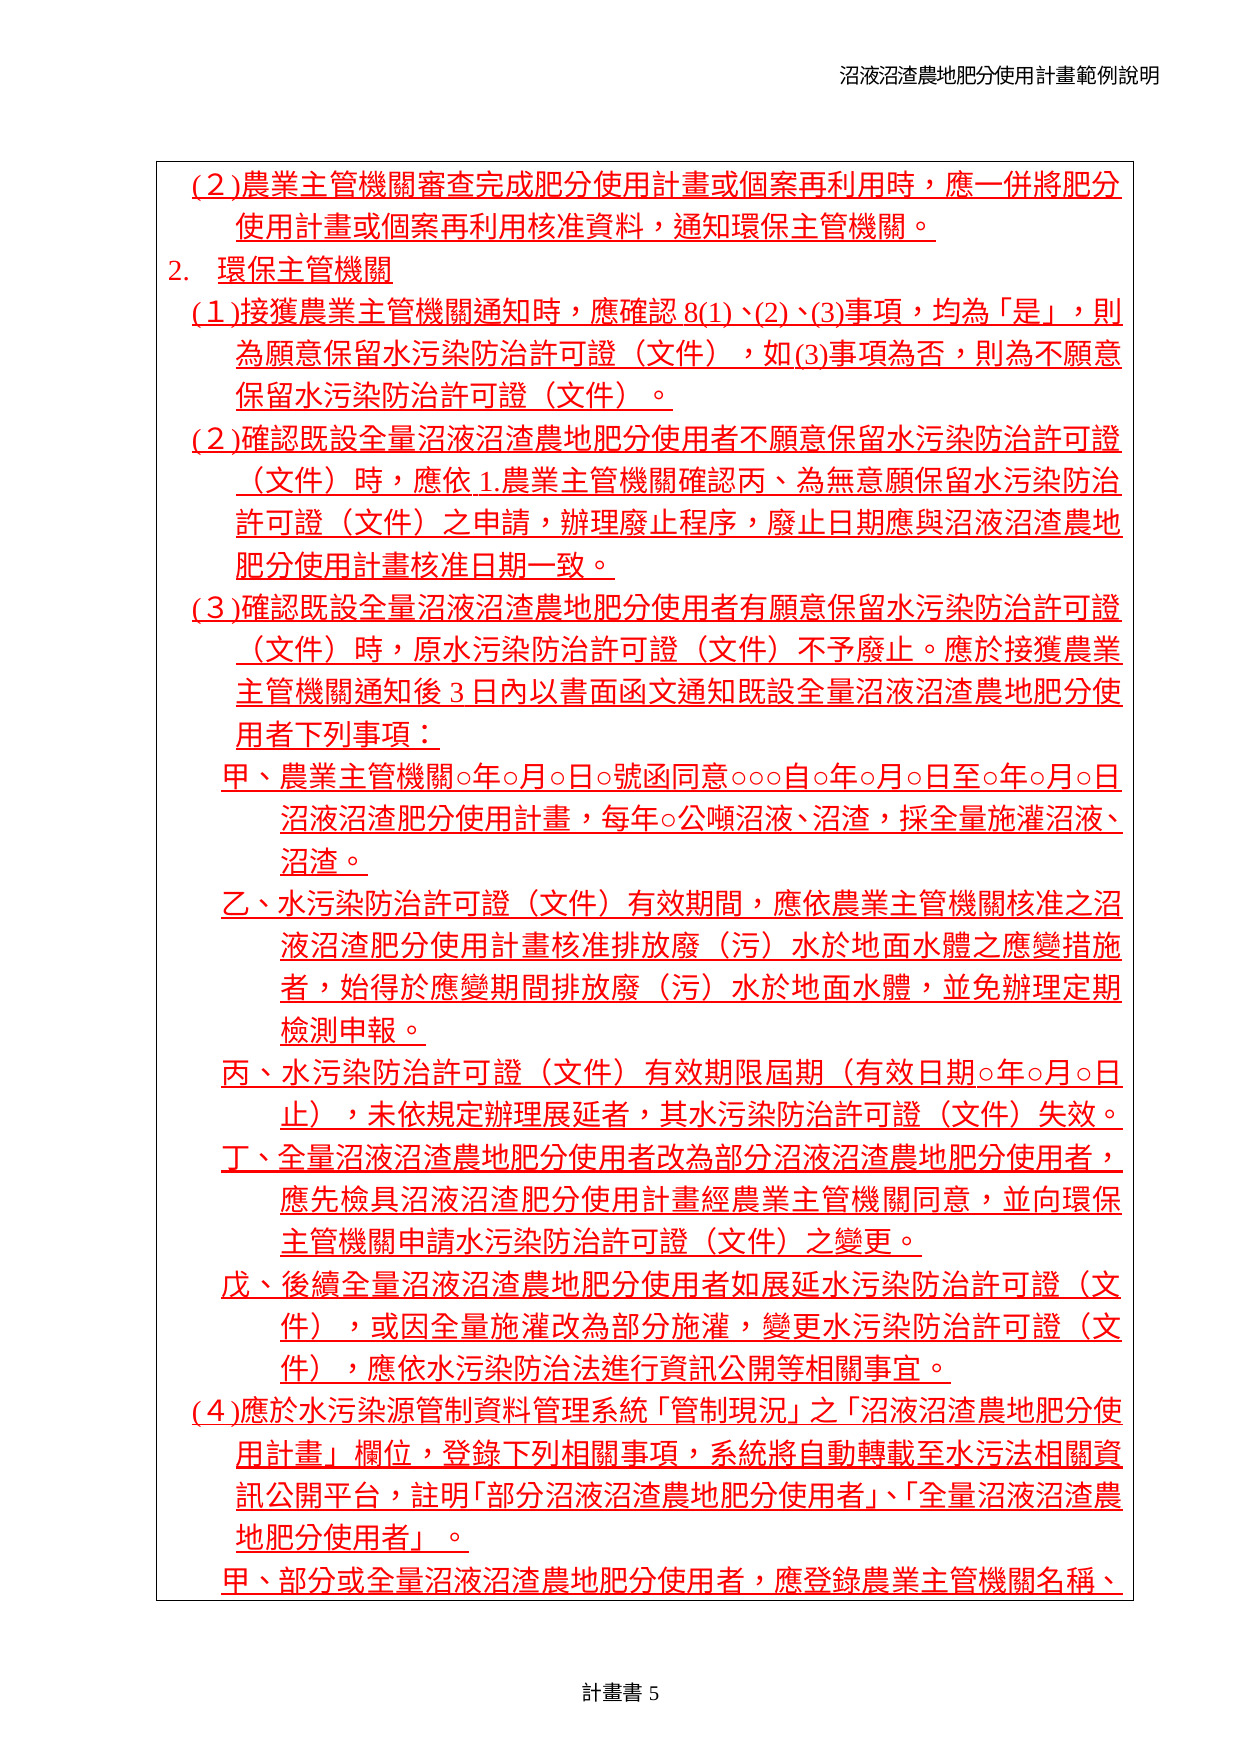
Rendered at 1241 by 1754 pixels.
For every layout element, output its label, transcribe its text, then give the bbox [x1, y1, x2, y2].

table_cell (２)農業主管機關審查完成肥分使用計畫或個案再利用時，應一併將肥分使用計畫或個案再利用核准資料，通知環保主管機關。 環保主管機關 (１)接獲農業主管機關通知時，應確認8(1)、(2)、(3)事項，均為「是」，則為願意保留水污染防治許可證（文件），如(3)事項為否，則為不願意保留水污染防治許可證（文件）。 (２)確認既設全量沼液沼渣農地肥分使用者不願意保留水污染防治許可證（文件）時，應依1.農業主管機關確認丙、為無意願保留水污染防治許可證（文件）之申請，辦理廢止程序，廢止日期應與沼液沼渣農地肥分使用計畫核准日期一致。 (３)確認既設全量沼液沼渣農地肥分使用者有願意保留水污染防治許可證（文件）時，原水污染防治許可證（文件）不予廢止。應於接獲農業主管機關通知後3日內以書面函文通知既設全量沼液沼渣農地肥分使用者下列事項： 甲、農業主管機關○年○月○日○號函同意○○○自○年○月○日至○年○月○日沼液沼渣肥分使用計畫，每年○公噸沼液、沼渣，採全量施灌沼液、沼渣。 乙、水污染防治許可證（文件）有效期間，應依農業主管機關核准之沼液沼渣肥分使用計畫核准排放廢（污）水於地面水體之應變措施者，始得於應變期間排放廢（污）水於地面水體，並免辦理定期檢測申報。 丙、水污染防治許可證（文件）有效期限屆期（有效日期○年○月○日止），未依規定辦理展延者，其水污染防治許可證（文件）失效。 丁、全量沼液沼渣農地肥分使用者改為部分沼液沼渣農地肥分使用者，應先檢具沼液沼渣肥分使用計畫經農業主管機關同意，並向環保主管機關申請水污染防治許可證（文件）之變更。 戊、後續全量沼液沼渣農地肥分使用者如展延水污染防治許可證（文件），或因全量施灌改為部分施灌，變更水污染防治許可證（文件），應依水污染防治法進行資訊公開等相關事宜。 (４)應於水污染源管制資料管理系統「管制現況」之「沼液沼渣農地肥分使用計畫」欄位，登錄下列相關事項，系統將自動轉載至水污法相關資訊公開平台，註明「部分沼液沼渣農地肥分使用者」、「全量沼液沼渣農地肥分使用者」。 甲、部分或全量沼液沼渣農地肥分使用者，應登錄農業主管機關名稱、 [157, 162, 1133, 1599]
